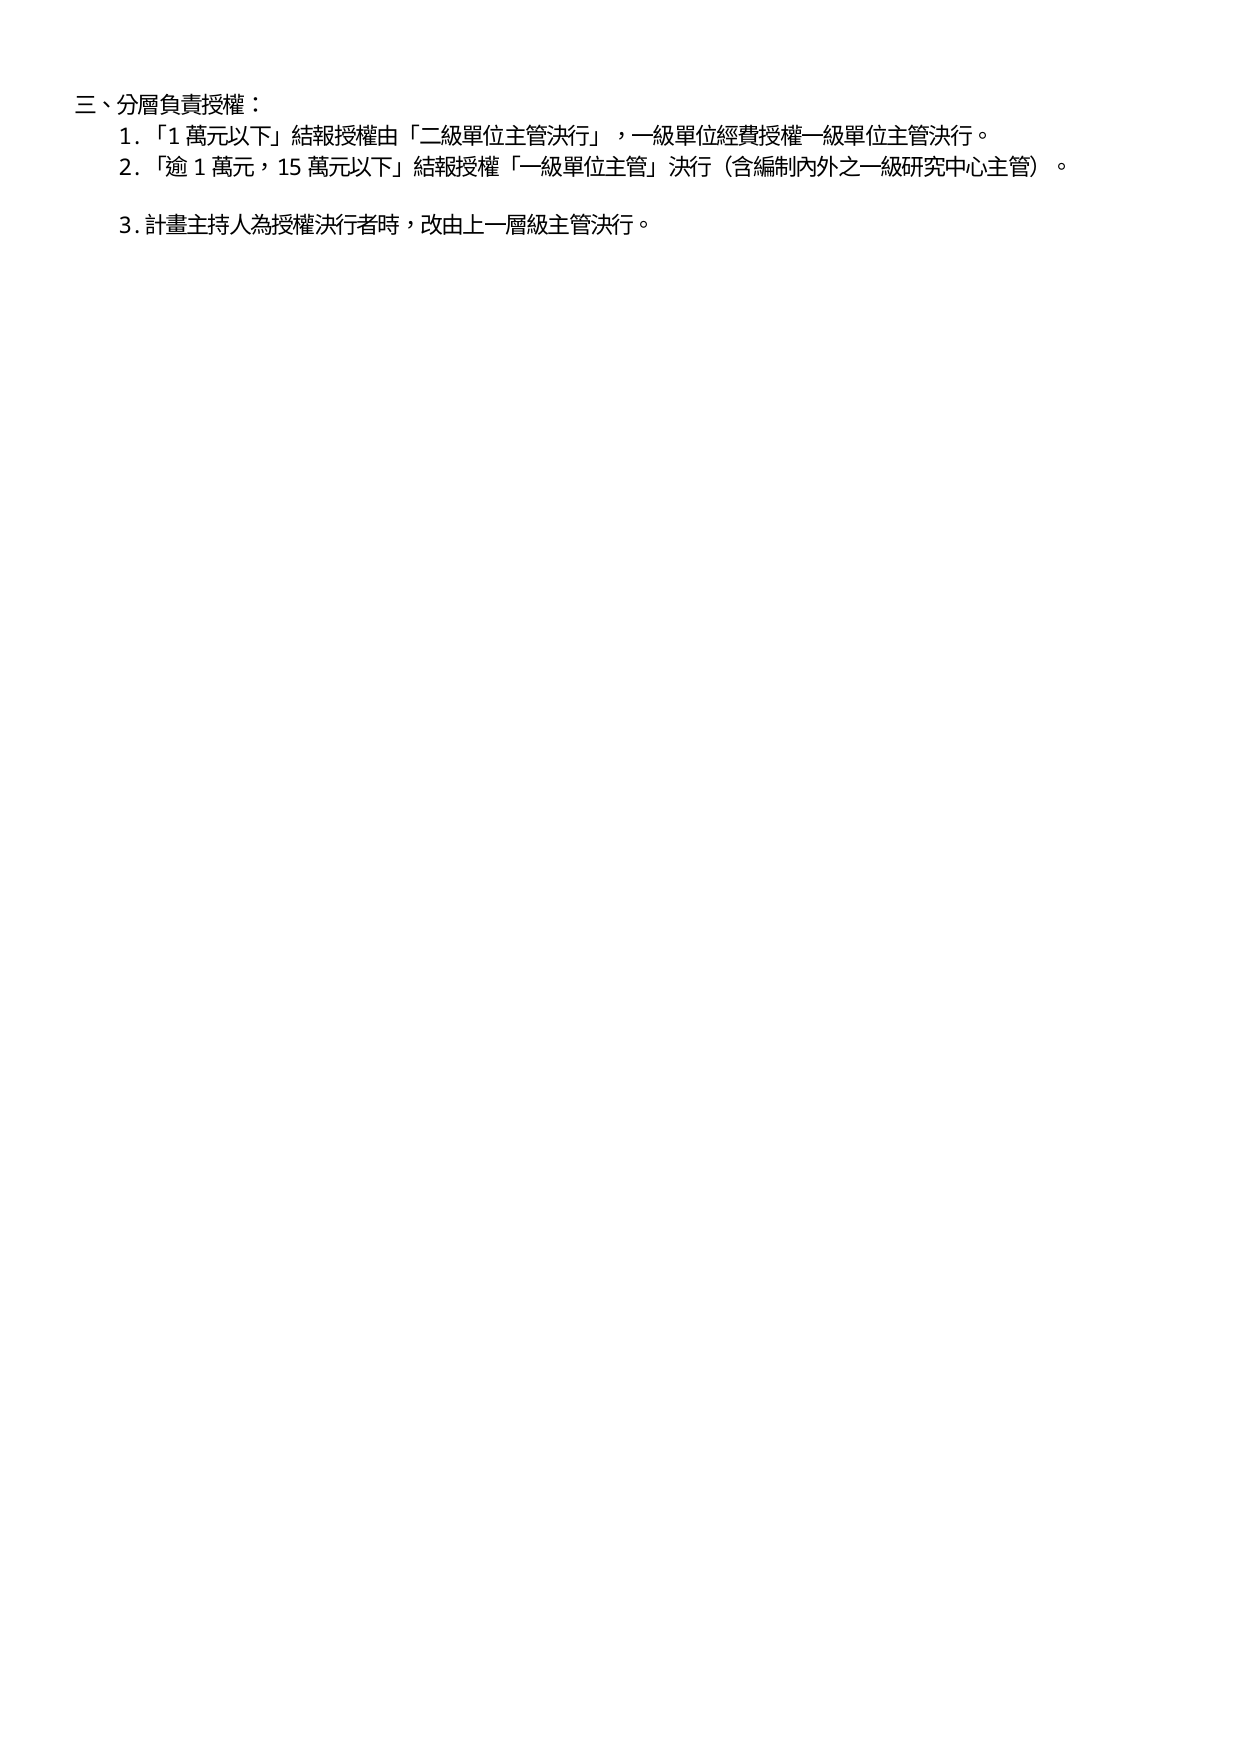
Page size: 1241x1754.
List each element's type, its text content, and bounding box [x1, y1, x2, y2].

text 2.「逾1萬元，15萬元以下」結報授權「一級單位主管」決行（含編制內外之一級研究中心主管）。 [74, 151, 1167, 182]
text 3.計畫主持人為授權決行者時，改由上一層級主管決行。 [74, 182, 1167, 244]
text 1.「1萬元以下」結報授權由「二級單位主管決行」，一級單位經費授權一級單位主管決行。 [74, 119, 1167, 151]
text 三、分層負責授權： [74, 88, 1167, 119]
